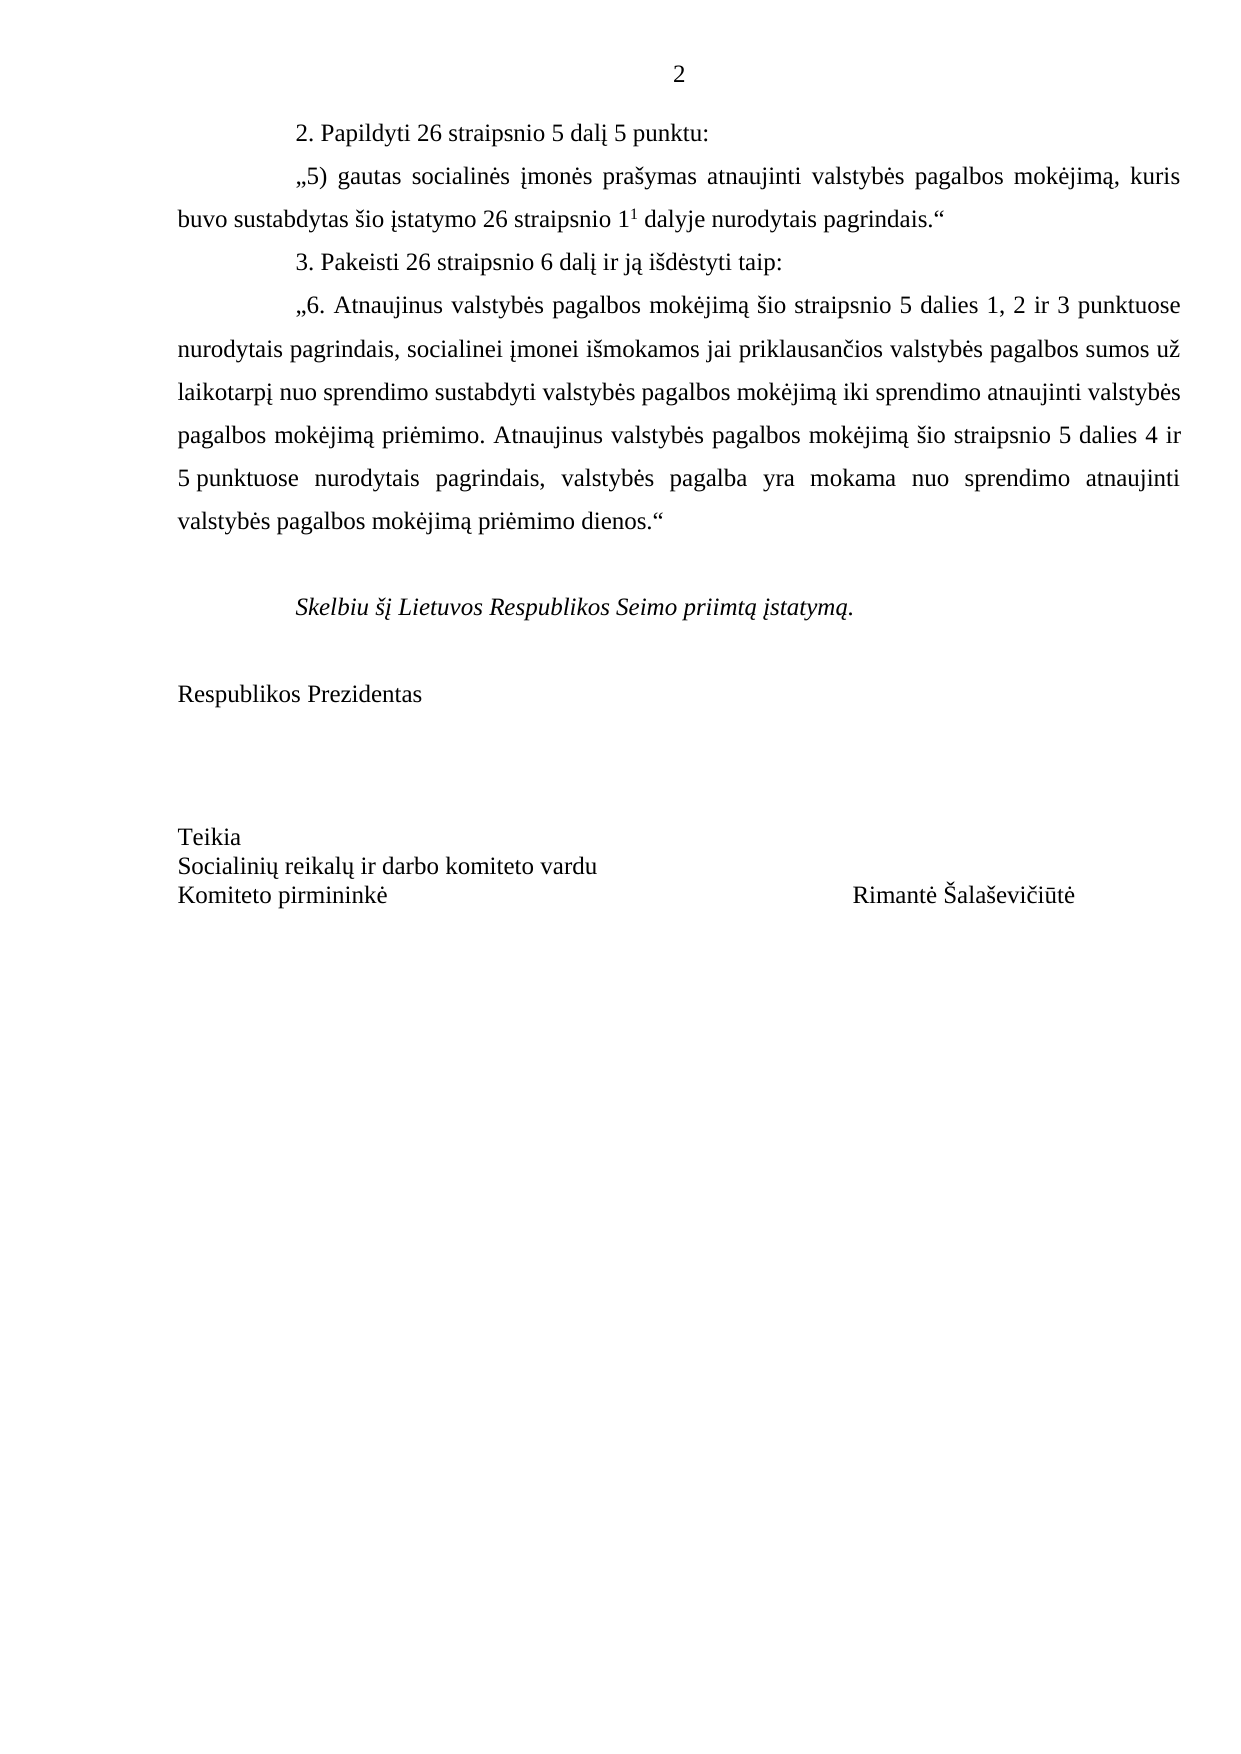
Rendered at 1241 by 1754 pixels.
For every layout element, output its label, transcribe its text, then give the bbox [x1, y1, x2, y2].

text Respublikos Prezidentas [177, 679, 1181, 707]
text Skelbiu šį Lietuvos Respublikos Seimo priimtą įstatymą. [177, 592, 1181, 621]
text Komiteto pirmininkė Rimantė Šalaševičiūtė [177, 880, 1181, 909]
text Socialinių reikalų ir darbo komiteto vardu [177, 851, 1181, 880]
text 3. Pakeisti 26 straipsnio 6 dalį ir ją išdėstyti taip: [177, 247, 1181, 276]
text 2. Papildyti 26 straipsnio 5 dalį 5 punktu: [177, 118, 1181, 147]
text „5) gautas socialinės įmonės prašymas atnaujinti valstybės pagalbos mokėjimą, kuris buvo sustabdytas šio įstatymo 26 straipsnio 11 dalyje nurodytais pagrindais.“ [177, 161, 1181, 233]
text „6. Atnaujinus valstybės pagalbos mokėjimą šio straipsnio 5 dalies 1, 2 ir 3 punktuose nurodytais pagrindais, socialinei įmonei išmokamos jai priklausančios valstybės pagalbos sumos už laikotarpį nuo sprendimo sustabdyti valstybės pagalbos mokėjimą iki sprendimo atnaujinti valstybės pagalbos mokėjimą priėmimo. Atnaujinus valstybės pagalbos mokėjimą šio straipsnio 5 dalies 4 ir 5 punktuose nurodytais pagrindais, valstybės pagalba yra mokama nuo sprendimo atnaujinti valstybės pagalbos mokėjimą priėmimo dienos.“ [177, 291, 1181, 535]
text Teikia [177, 822, 1181, 851]
